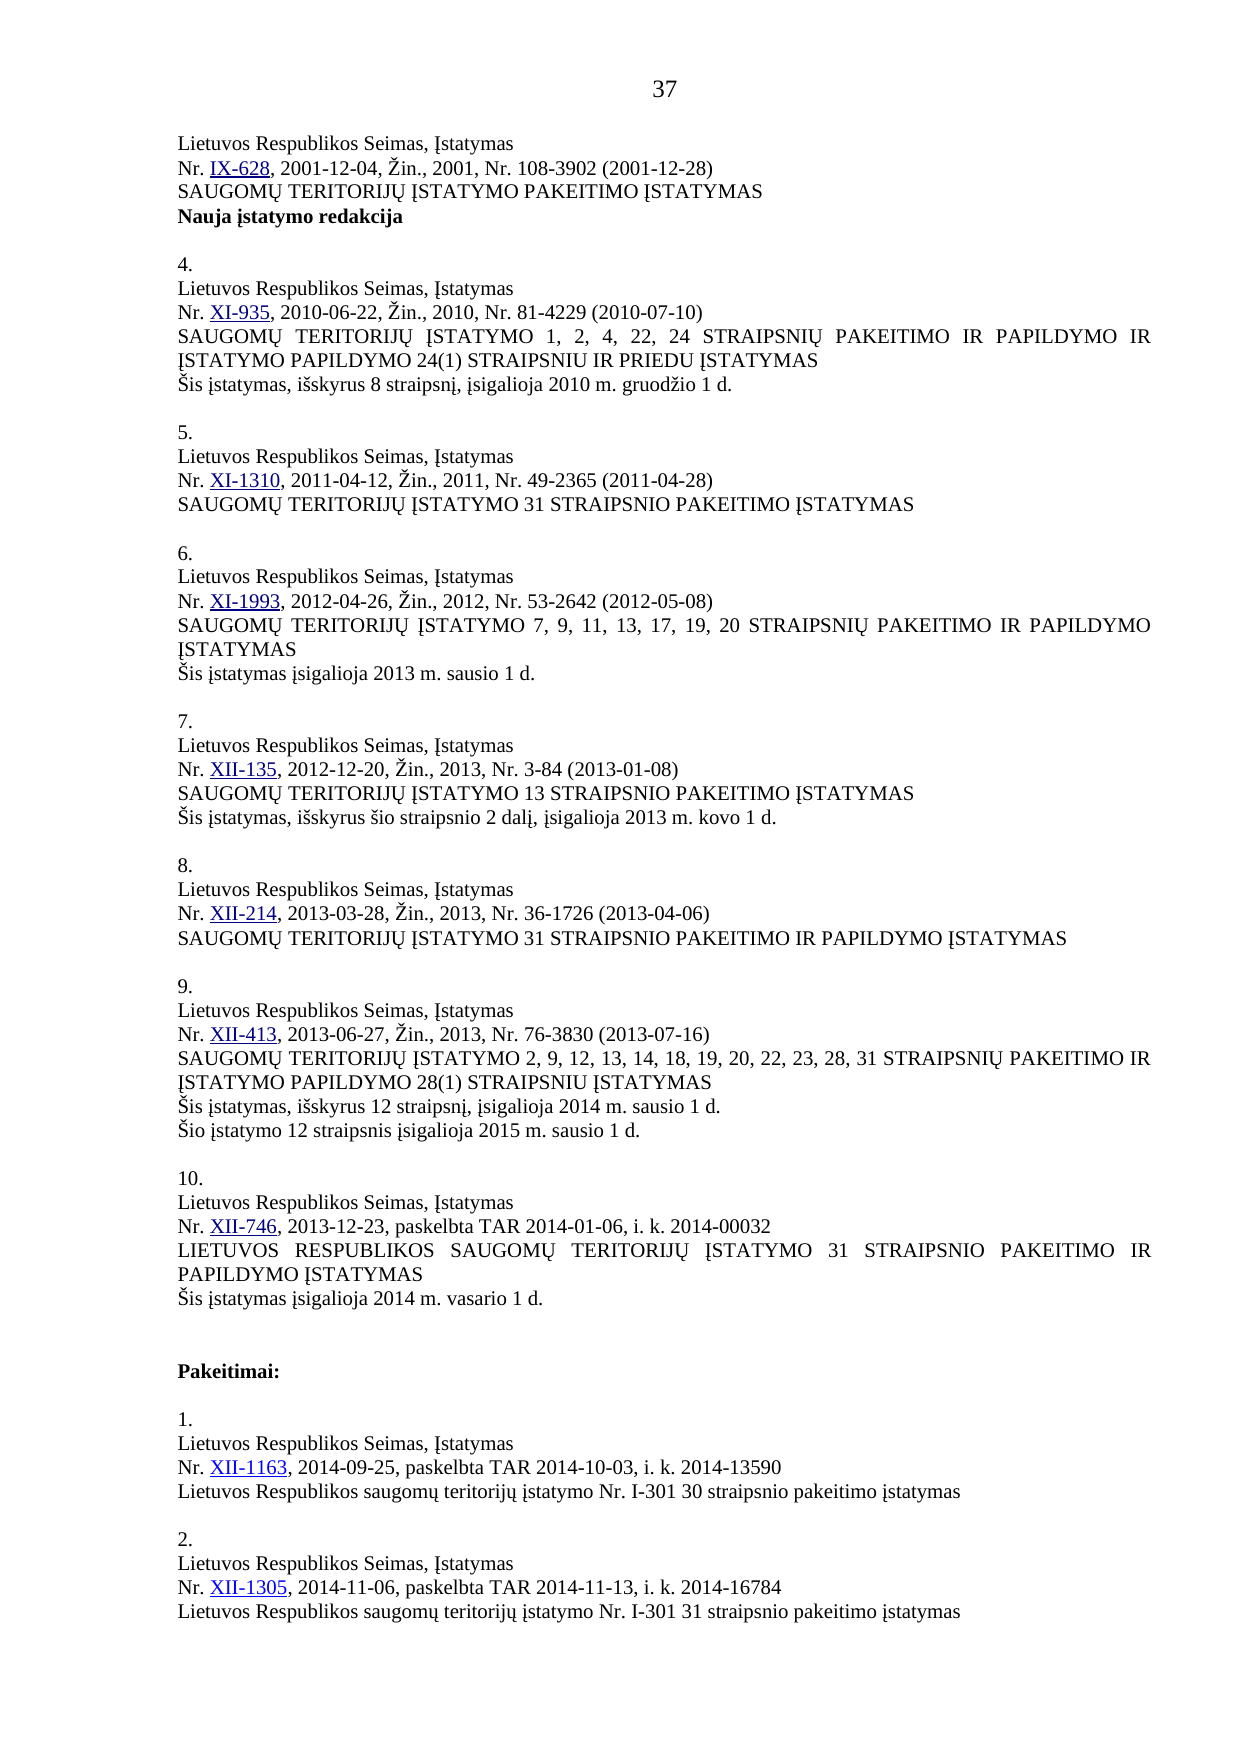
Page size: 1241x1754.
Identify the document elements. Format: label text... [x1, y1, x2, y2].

text Šio įstatymo 12 straipsnis įsigalioja 2015 m. sausio 1 d. [177, 1118, 1152, 1142]
text SAUGOMŲ TERITORIJŲ ĮSTATYMO 2, 9, 12, 13, 14, 18, 19, 20, 22, 23, 28, 31 STRAIPSNIŲ PAKEITIMO IR ĮSTATYMO PAPILDYMO 28(1) STRAIPSNIU ĮSTATYMAS [177, 1046, 1152, 1094]
text SAUGOMŲ TERITORIJŲ ĮSTATYMO PAKEITIMO ĮSTATYMAS [177, 179, 1152, 203]
text Šis įstatymas įsigalioja 2013 m. sausio 1 d. [177, 661, 1152, 685]
text Nr. XII-413, 2013-06-27, Žin., 2013, Nr. 76-3830 (2013-07-16) [177, 1022, 1152, 1046]
text SAUGOMŲ TERITORIJŲ ĮSTATYMO 31 STRAIPSNIO PAKEITIMO IR PAPILDYMO ĮSTATYMAS [177, 925, 1152, 949]
text Lietuvos Respublikos Seimas, Įstatymas [177, 1190, 1152, 1214]
text 6. [177, 540, 1152, 564]
text 8. [177, 853, 1152, 877]
text Lietuvos Respublikos Seimas, Įstatymas [177, 1431, 1152, 1455]
text Lietuvos Respublikos Seimas, Įstatymas [177, 444, 1152, 468]
text Lietuvos Respublikos Seimas, Įstatymas [177, 276, 1152, 300]
text 10. [177, 1166, 1152, 1190]
text Nr. XII-746, 2013-12-23, paskelbta TAR 2014-01-06, i. k. 2014-00032 [177, 1214, 1152, 1238]
text Lietuvos Respublikos Seimas, Įstatymas [177, 733, 1152, 757]
text 1. [177, 1407, 1152, 1431]
text Šis įstatymas įsigalioja 2014 m. vasario 1 d. [177, 1286, 1152, 1310]
text SAUGOMŲ TERITORIJŲ ĮSTATYMO 7, 9, 11, 13, 17, 19, 20 STRAIPSNIŲ PAKEITIMO IR PAPILDYMO ĮSTATYMAS [177, 613, 1152, 661]
text Nauja įstatymo redakcija [177, 203, 1152, 228]
text Šis įstatymas, išskyrus 8 straipsnį, įsigalioja 2010 m. gruodžio 1 d. [177, 372, 1152, 396]
text SAUGOMŲ TERITORIJŲ ĮSTATYMO 31 STRAIPSNIO PAKEITIMO ĮSTATYMAS [177, 492, 1152, 516]
text Nr. XII-1163, 2014-09-25, paskelbta TAR 2014-10-03, i. k. 2014-13590 [177, 1455, 1152, 1479]
text SAUGOMŲ TERITORIJŲ ĮSTATYMO 13 STRAIPSNIO PAKEITIMO ĮSTATYMAS [177, 781, 1152, 805]
text Lietuvos Respublikos Seimas, Įstatymas [177, 998, 1152, 1022]
text Nr. IX-628, 2001-12-04, Žin., 2001, Nr. 108-3902 (2001-12-28) [177, 155, 1152, 179]
text Šis įstatymas, išskyrus 12 straipsnį, įsigalioja 2014 m. sausio 1 d. [177, 1094, 1152, 1118]
text LIETUVOS RESPUBLIKOS SAUGOMŲ TERITORIJŲ ĮSTATYMO 31 STRAIPSNIO PAKEITIMO IR PAPILDYMO ĮSTATYMAS [177, 1238, 1152, 1286]
text Pakeitimai: [177, 1358, 1152, 1383]
text Lietuvos Respublikos Seimas, Įstatymas [177, 564, 1152, 588]
text Lietuvos Respublikos Seimas, Įstatymas [177, 1551, 1152, 1575]
text 7. [177, 709, 1152, 733]
text 5. [177, 420, 1152, 444]
text Nr. XI-1993, 2012-04-26, Žin., 2012, Nr. 53-2642 (2012-05-08) [177, 588, 1152, 613]
text Lietuvos Respublikos saugomų teritorijų įstatymo Nr. I-301 31 straipsnio pakeitimo įstatymas [177, 1599, 1152, 1623]
text Nr. XII-214, 2013-03-28, Žin., 2013, Nr. 36-1726 (2013-04-06) [177, 901, 1152, 925]
text Šis įstatymas, išskyrus šio straipsnio 2 dalį, įsigalioja 2013 m. kovo 1 d. [177, 805, 1152, 829]
text 2. [177, 1527, 1152, 1551]
text Nr. XII-135, 2012-12-20, Žin., 2013, Nr. 3-84 (2013-01-08) [177, 757, 1152, 781]
text 4. [177, 252, 1152, 276]
text Nr. XI-1310, 2011-04-12, Žin., 2011, Nr. 49-2365 (2011-04-28) [177, 468, 1152, 492]
text Nr. XI-935, 2010-06-22, Žin., 2010, Nr. 81-4229 (2010-07-10) [177, 300, 1152, 324]
text Lietuvos Respublikos saugomų teritorijų įstatymo Nr. I-301 30 straipsnio pakeitimo įstatymas [177, 1479, 1152, 1503]
text Lietuvos Respublikos Seimas, Įstatymas [177, 131, 1152, 155]
text Lietuvos Respublikos Seimas, Įstatymas [177, 877, 1152, 901]
text Nr. XII-1305, 2014-11-06, paskelbta TAR 2014-11-13, i. k. 2014-16784 [177, 1575, 1152, 1599]
text 9. [177, 973, 1152, 998]
text SAUGOMŲ TERITORIJŲ ĮSTATYMO 1, 2, 4, 22, 24 STRAIPSNIŲ PAKEITIMO IR PAPILDYMO IR ĮSTATYMO PAPILDYMO 24(1) STRAIPSNIU IR PRIEDU ĮSTATYMAS [177, 324, 1152, 372]
